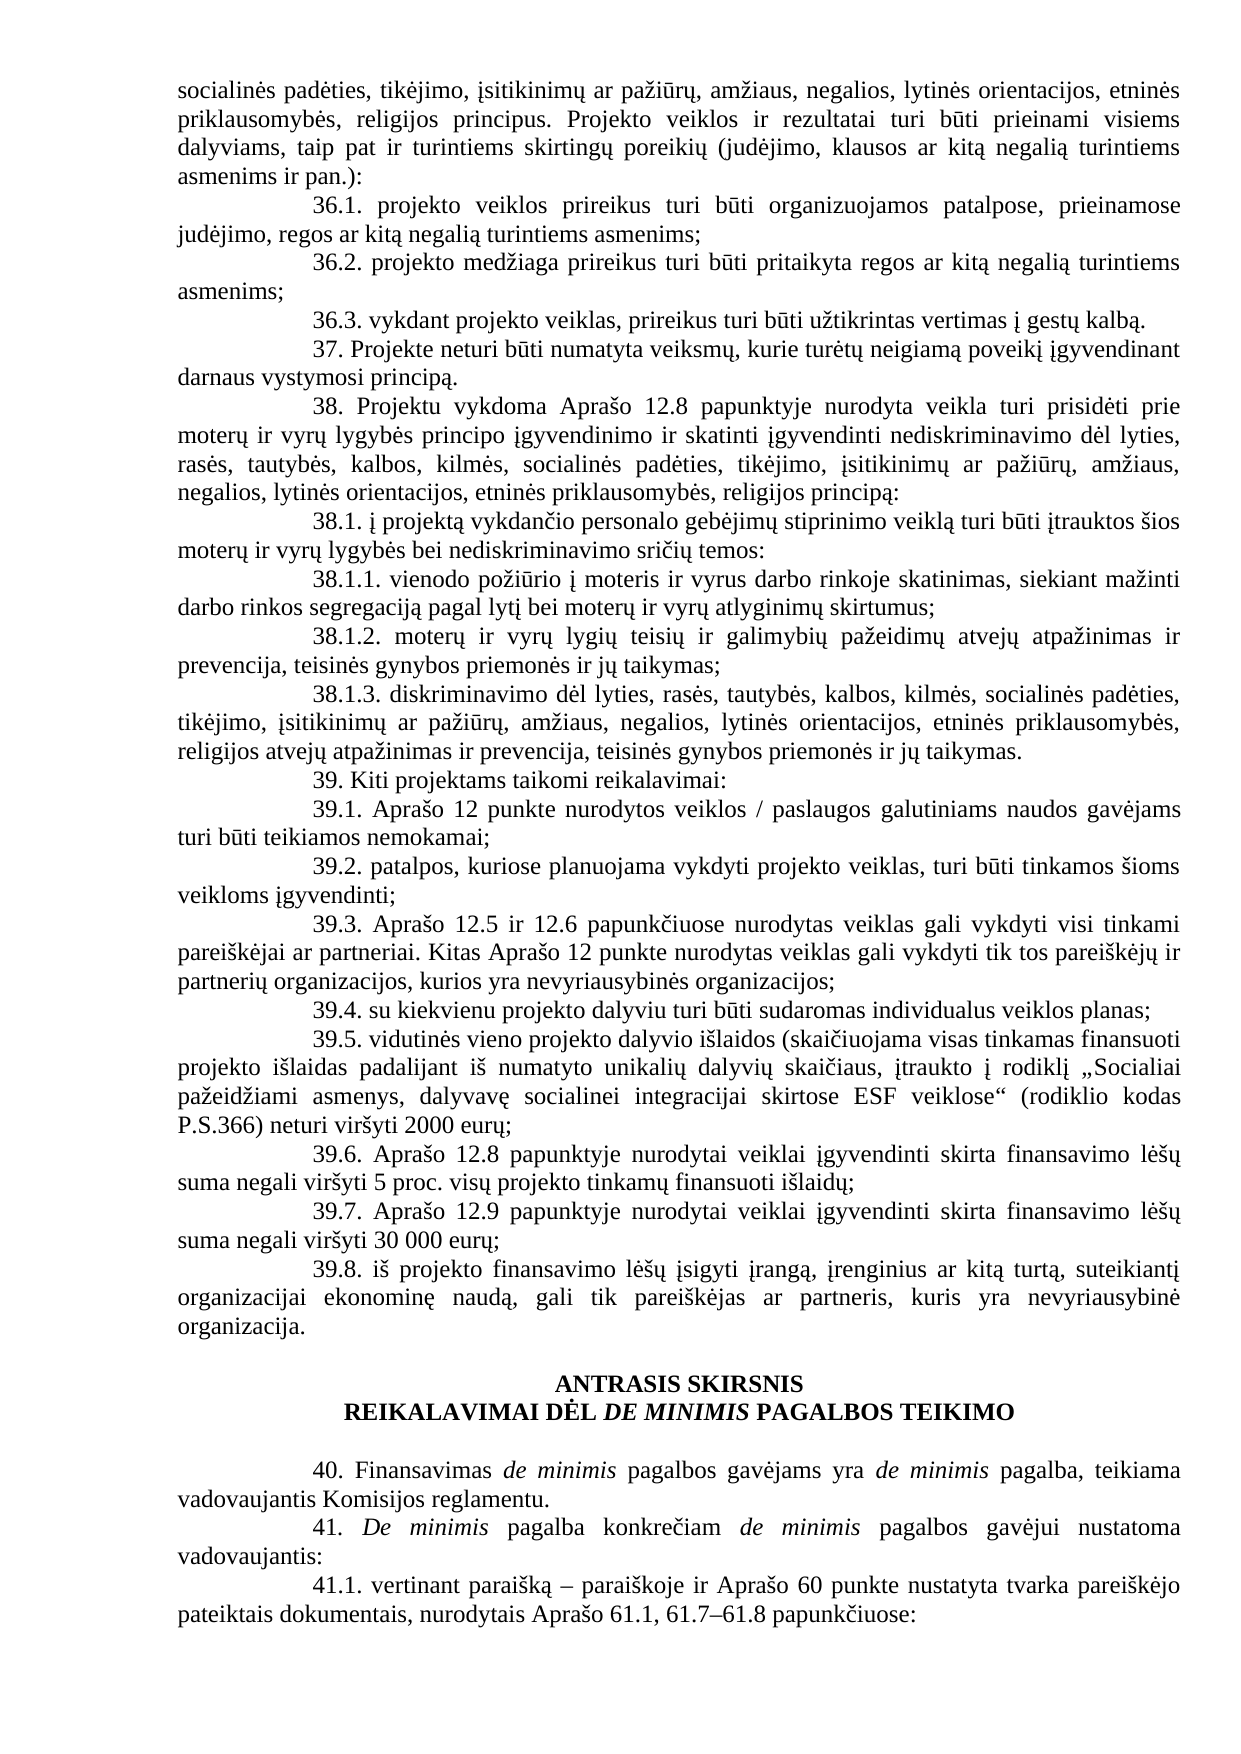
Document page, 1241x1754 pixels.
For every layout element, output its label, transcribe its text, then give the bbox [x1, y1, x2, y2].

text 38.1. į projektą vykdančio personalo gebėjimų stiprinimo veiklą turi būti įtrauktos šios moterų ir vyrų lygybės bei nediskriminavimo sričių temos: [177, 506, 1181, 564]
text 39.4. su kiekvienu projekto dalyviu turi būti sudaromas individualus veiklos planas; [177, 995, 1181, 1024]
text 38.1.2. moterų ir vyrų lygių teisių ir galimybių pažeidimų atvejų atpažinimas ir prevencija, teisinės gynybos priemonės ir jų taikymas; [177, 621, 1181, 679]
text 39. Kiti projektams taikomi reikalavimai: [177, 765, 1181, 794]
text 38.1.1. vienodo požiūrio į moteris ir vyrus darbo rinkoje skatinimas, siekiant mažinti darbo rinkos segregaciją pagal lytį bei moterų ir vyrų atlyginimų skirtumus; [177, 564, 1181, 621]
text 39.1. Aprašo 12 punkte nurodytos veiklos / paslaugos galutiniams naudos gavėjams turi būti teikiamos nemokamai; [177, 794, 1181, 851]
text 36.3. vykdant projekto veiklas, prireikus turi būti užtikrintas vertimas į gestų kalbą. [177, 305, 1181, 334]
text 41. De minimis pagalba konkrečiam de minimis pagalbos gavėjui nustatoma vadovaujantis: [177, 1512, 1181, 1570]
text 36.1. projekto veiklos prireikus turi būti organizuojamos patalpose, prieinamose judėjimo, regos ar kitą negalią turintiems asmenims; [177, 190, 1181, 247]
text 37. Projekte neturi būti numatyta veiksmų, kurie turėtų neigiamą poveikį įgyvendinant darnaus vystymosi principą. [177, 334, 1181, 391]
text socialinės padėties, tikėjimo, įsitikinimų ar pažiūrų, amžiaus, negalios, lytinės orientacijos, etninės priklausomybės, religijos principus. Projekto veiklos ir rezultatai turi būti prieinami visiems dalyviams, taip pat ir turintiems skirtingų poreikių (judėjimo, klausos ar kitą negalią turintiems asmenims ir pan.): [177, 75, 1181, 190]
text 39.5. vidutinės vieno projekto dalyvio išlaidos (skaičiuojama visas tinkamas finansuoti projekto išlaidas padalijant iš numatyto unikalių dalyvių skaičiaus, įtraukto į rodiklį „Socialiai pažeidžiami asmenys, dalyvavę socialinei integracijai skirtose ESF veiklose“ (rodiklio kodas P.S.366) neturi viršyti 2000 eurų; [177, 1024, 1181, 1139]
text 38.1.3. diskriminavimo dėl lyties, rasės, tautybės, kalbos, kilmės, socialinės padėties, tikėjimo, įsitikinimų ar pažiūrų, amžiaus, negalios, lytinės orientacijos, etninės priklausomybės, religijos atvejų atpažinimas ir prevencija, teisinės gynybos priemonės ir jų taikymas. [177, 679, 1181, 765]
text ANTRASIS SKIRSNIS [177, 1369, 1181, 1397]
text 39.8. iš projekto finansavimo lėšų įsigyti įrangą, įrenginius ar kitą turtą, suteikiantį organizacijai ekonominę naudą, gali tik pareiškėjas ar partneris, kuris yra nevyriausybinė organizacija. [177, 1254, 1181, 1340]
text 39.3. Aprašo 12.5 ir 12.6 papunkčiuose nurodytas veiklas gali vykdyti visi tinkami pareiškėjai ar partneriai. Kitas Aprašo 12 punkte nurodytas veiklas gali vykdyti tik tos pareiškėjų ir partnerių organizacijos, kurios yra nevyriausybinės organizacijos; [177, 909, 1181, 995]
text 39.6. Aprašo 12.8 papunktyje nurodytai veiklai įgyvendinti skirta finansavimo lėšų suma negali viršyti 5 proc. visų projekto tinkamų finansuoti išlaidų; [177, 1139, 1181, 1196]
text REIKALAVIMAI DĖL DE MINIMIS PAGALBOS TEIKIMO [177, 1397, 1181, 1426]
text 38. Projektu vykdoma Aprašo 12.8 papunktyje nurodyta veikla turi prisidėti prie moterų ir vyrų lygybės principo įgyvendinimo ir skatinti įgyvendinti nediskriminavimo dėl lyties, rasės, tautybės, kalbos, kilmės, socialinės padėties, tikėjimo, įsitikinimų ar pažiūrų, amžiaus, negalios, lytinės orientacijos, etninės priklausomybės, religijos principą: [177, 391, 1181, 506]
text 36.2. projekto medžiaga prireikus turi būti pritaikyta regos ar kitą negalią turintiems asmenims; [177, 247, 1181, 305]
text 40. Finansavimas de minimis pagalbos gavėjams yra de minimis pagalba, teikiama vadovaujantis Komisijos reglamentu. [177, 1455, 1181, 1512]
text 39.7. Aprašo 12.9 papunktyje nurodytai veiklai įgyvendinti skirta finansavimo lėšų suma negali viršyti 30 000 eurų; [177, 1196, 1181, 1254]
text 39.2. patalpos, kuriose planuojama vykdyti projekto veiklas, turi būti tinkamos šioms veikloms įgyvendinti; [177, 851, 1181, 909]
text 41.1. vertinant paraišką – paraiškoje ir Aprašo 60 punkte nustatyta tvarka pareiškėjo pateiktais dokumentais, nurodytais Aprašo 61.1, 61.7–61.8 papunkčiuose: [177, 1570, 1181, 1627]
